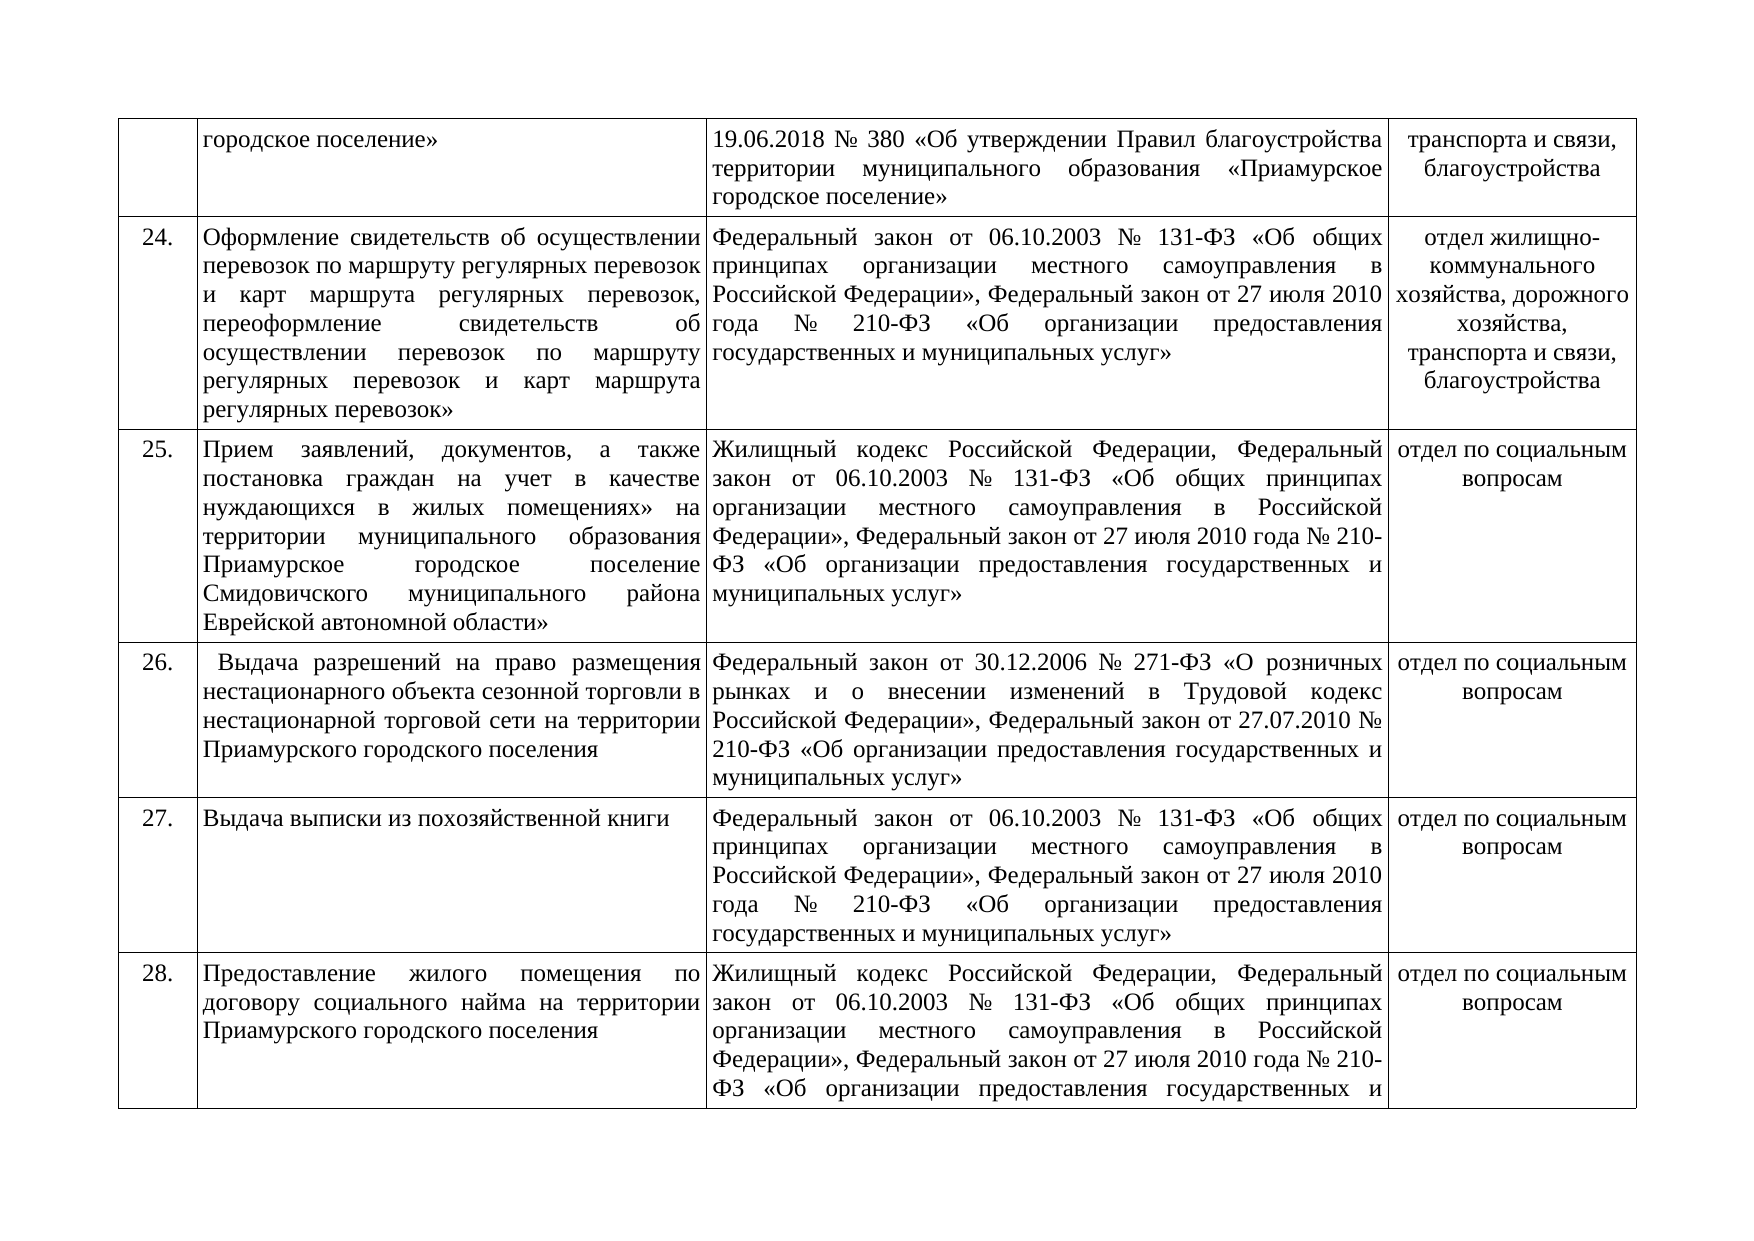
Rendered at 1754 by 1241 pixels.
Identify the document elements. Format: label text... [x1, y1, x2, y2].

table_cell отдел по социальным вопросам [1389, 953, 1636, 1107]
table_cell отдел по социальным вопросам [1389, 430, 1636, 642]
table_cell 26. [119, 643, 197, 797]
table_cell Федеральный закон от 30.12.2006 № 271-ФЗ «О розничных рынках и о внесении изменений в Трудовой кодекс Российской Федерации», Федеральный закон от 27.07.2010 № 210-ФЗ «Об организации предоставления государственных и муниципальных услуг» [707, 643, 1388, 797]
table_cell городское поселение» [198, 119, 706, 216]
table_cell Жилищный кодекс Российской Федерации, Федеральный закон от 06.10.2003 № 131-ФЗ «Об общих принципах организации местного самоуправления в Российской Федерации», Федеральный закон от 27 июля 2010 года № 210-ФЗ «Об организации предоставления государственных и муниципальных услуг» [707, 430, 1388, 642]
table_cell Прием заявлений, документов, а также постановка граждан на учет в качестве нуждающихся в жилых помещениях» на территории муниципального образования Приамурское городское поселение Смидовичского муниципального района Еврейской автономной области» [198, 430, 706, 642]
table_cell Федеральный закон от 06.10.2003 № 131-ФЗ «Об общих принципах организации местного самоуправления в Российской Федерации», Федеральный закон от 27 июля 2010 года № 210-ФЗ «Об организации предоставления государственных и муниципальных услуг» [707, 798, 1388, 952]
table_cell [119, 119, 197, 216]
table_cell Предоставление жилого помещения по договору социального найма на территории Приамурского городского поселения [198, 953, 706, 1107]
table_cell отдел по социальным вопросам [1389, 798, 1636, 952]
table_cell 25. [119, 430, 197, 642]
table_cell 28. [119, 953, 197, 1107]
table_cell транспорта и связи, благоустройства [1389, 119, 1636, 216]
table_cell 27. [119, 798, 197, 952]
table_cell Жилищный кодекс Российской Федерации, Федеральный закон от 06.10.2003 № 131-ФЗ «Об общих принципах организации местного самоуправления в Российской Федерации», Федеральный закон от 27 июля 2010 года № 210-ФЗ «Об организации предоставления государственных и [707, 953, 1388, 1107]
table_cell Федеральный закон от 06.10.2003 № 131-ФЗ «Об общих принципах организации местного самоуправления в Российской Федерации», Федеральный закон от 27 июля 2010 года № 210-ФЗ «Об организации предоставления государственных и муниципальных услуг» [707, 217, 1388, 429]
table_cell 24. [119, 217, 197, 429]
table_cell Выдача разрешений на право размещения нестационарного объекта сезонной торговли в нестационарной торговой сети на территории Приамурского городского поселения [198, 643, 706, 797]
table_cell отдел жилищно-коммунального хозяйства, дорожного хозяйства, транспорта и связи, благоустройства [1389, 217, 1636, 429]
table_cell Выдача выписки из похозяйственной книги [198, 798, 706, 952]
table_cell 19.06.2018 № 380 «Об утверждении Правил благоустройства территории муниципального образования «Приамурское городское поселение» [707, 119, 1388, 216]
table_cell отдел по социальным вопросам [1389, 643, 1636, 797]
table_cell Оформление свидетельств об осуществлении перевозок по маршруту регулярных перевозок и карт маршрута регулярных перевозок, переоформление свидетельств об осуществлении перевозок по маршруту регулярных перевозок и карт маршрута регулярных перевозок» [198, 217, 706, 429]
